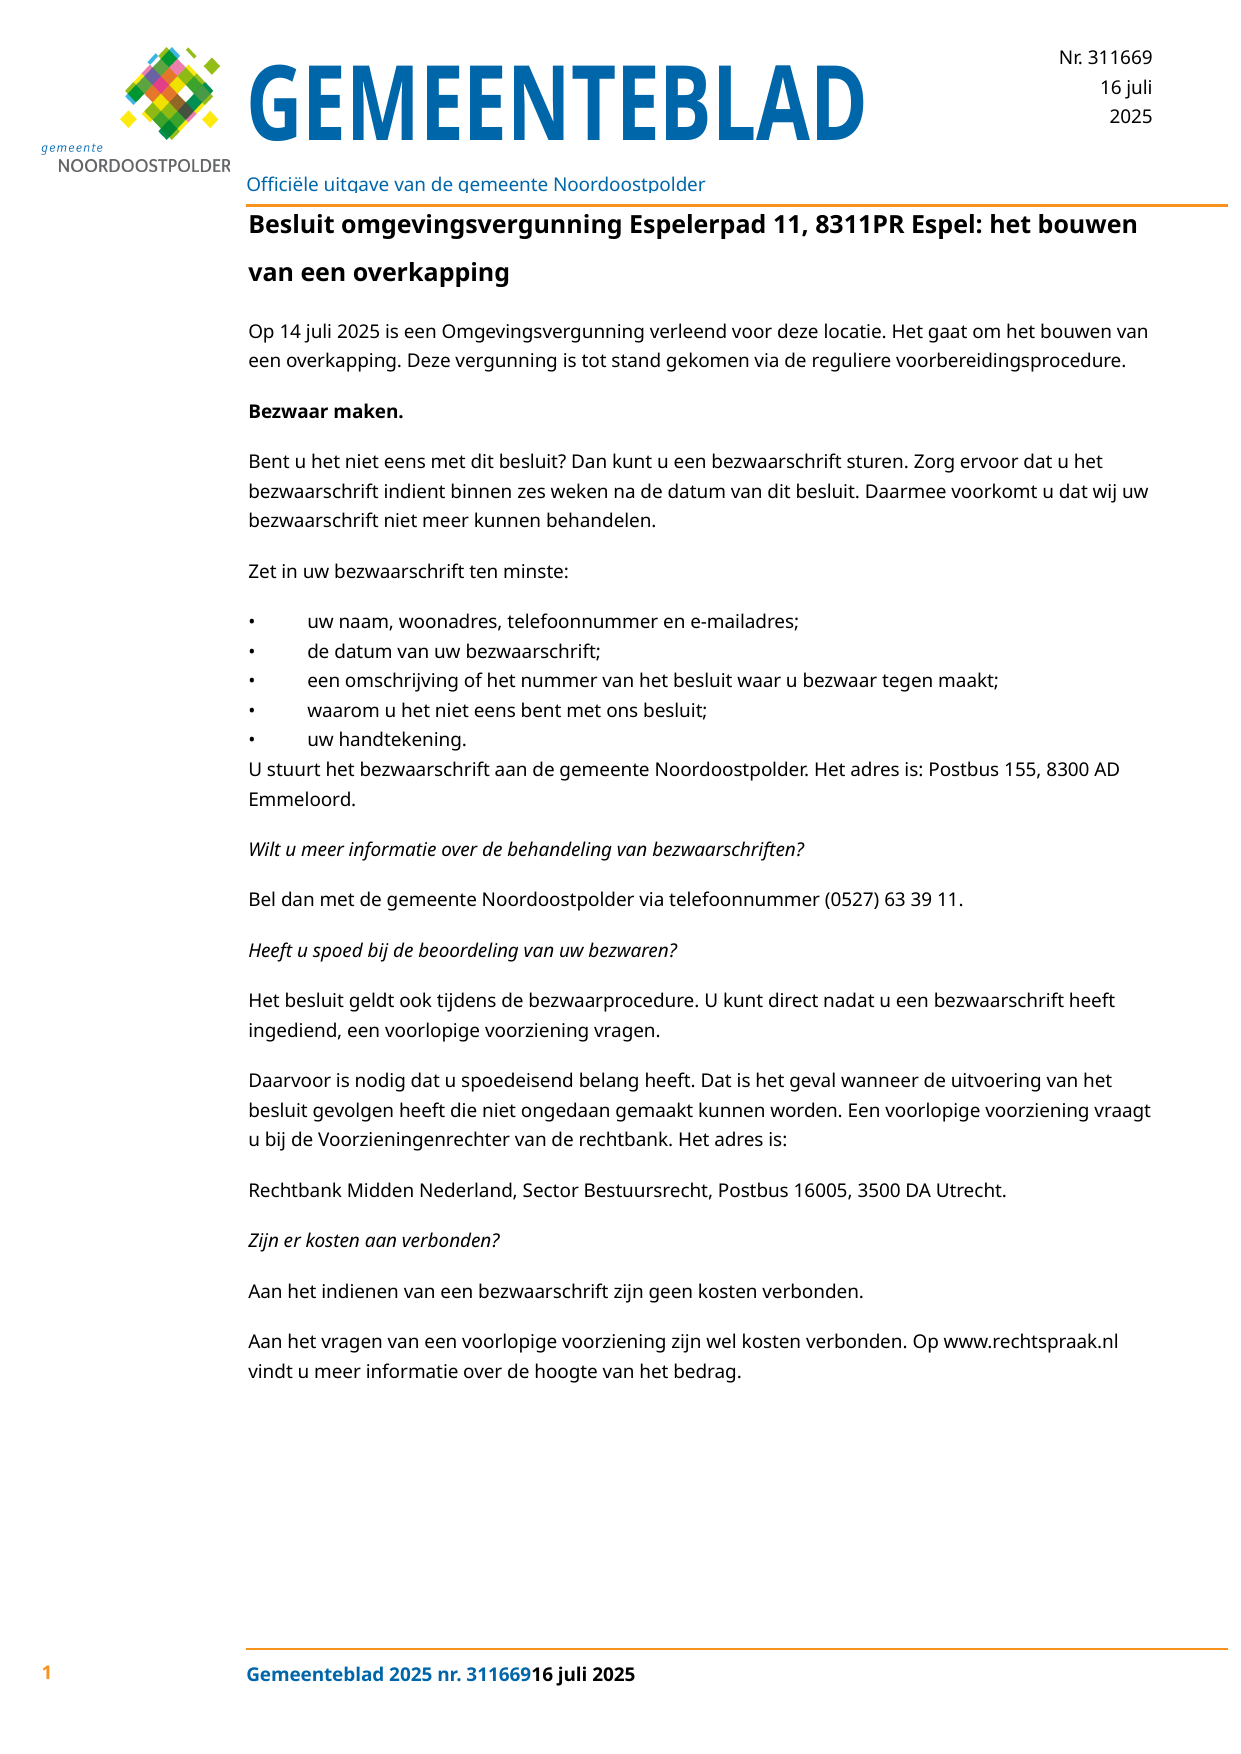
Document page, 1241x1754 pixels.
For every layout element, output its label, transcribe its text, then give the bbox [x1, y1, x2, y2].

text Aan het indienen van een bezwaarschrift zijn geen kosten verbonden. [248, 1278, 1152, 1304]
text Heeft u spoed bij de beoordeling van uw bezwaren? [248, 937, 1152, 963]
text Bel dan met de gemeente Noordoostpolder via telefoonnummer (0527) 63 39 11. [248, 887, 1152, 912]
list uw handtekening. [248, 727, 1152, 752]
list de datum van uw bezwaarschrift; [248, 638, 1152, 664]
text Bent u het niet eens met dit besluit? Dan kunt u een bezwaarschrift sturen. Zorg ervoor dat u het bezwaarschrift indient binnen zes weken na de datum van dit besluit. Daarmee voorkomt u dat wij uw bezwaarschrift niet meer kunnen behandelen. [248, 448, 1152, 533]
text Besluit omgevingsvergunning Espelerpad 11, 8311PR Espel: het bouwen van een overkapping [248, 207, 1152, 288]
text Wilt u meer informatie over de behandeling van bezwaarschriften? [248, 836, 1152, 862]
text Aan het vragen van een voorlopige voorziening zijn wel kosten verbonden. Op www.rechtspraak.nl vindt u meer informatie over de hoogte van het bedrag. [248, 1328, 1152, 1384]
picture [41, 47, 231, 172]
list een omschrijving of het nummer van het besluit waar u bezwaar tegen maakt; [248, 667, 1152, 693]
text Zijn er kosten aan verbonden? [248, 1227, 1152, 1253]
text Het besluit geldt ook tijdens de bezwaarprocedure. U kunt direct nadat u een bezwaarschrift heeft ingediend, een voorlopige voorziening vragen. [248, 987, 1152, 1043]
list uw naam, woonadres, telefoonnummer en e-mailadres; [248, 608, 1152, 634]
text Daarvoor is nodig dat u spoedeisend belang heeft. Dat is het geval wanneer de uitvoering van het besluit gevolgen heeft die niet ongedaan gemaakt kunnen worden. Een voorlopige voorziening vraagt u bij de Voorzieningenrechter van de rechtbank. Het adres is: [248, 1067, 1152, 1152]
text U stuurt het bezwaarschrift aan de gemeente Noordoostpolder. Het adres is: Postbus 155, 8300 AD Emmeloord. [248, 756, 1152, 812]
text Bezwaar maken. [248, 398, 1152, 424]
list waarom u het niet eens bent met ons besluit; [248, 697, 1152, 723]
text Rechtbank Midden Nederland, Sector Bestuursrecht, Postbus 16005, 3500 DA Utrecht. [248, 1177, 1152, 1203]
text Op 14 juli 2025 is een Omgevingsvergunning verleend voor deze locatie. Het gaat om het bouwen van een overkapping. Deze vergunning is tot stand gekomen via de reguliere voorbereidingsprocedure. [248, 318, 1152, 373]
text Zet in uw bezwaarschrift ten minste: [248, 558, 1152, 584]
